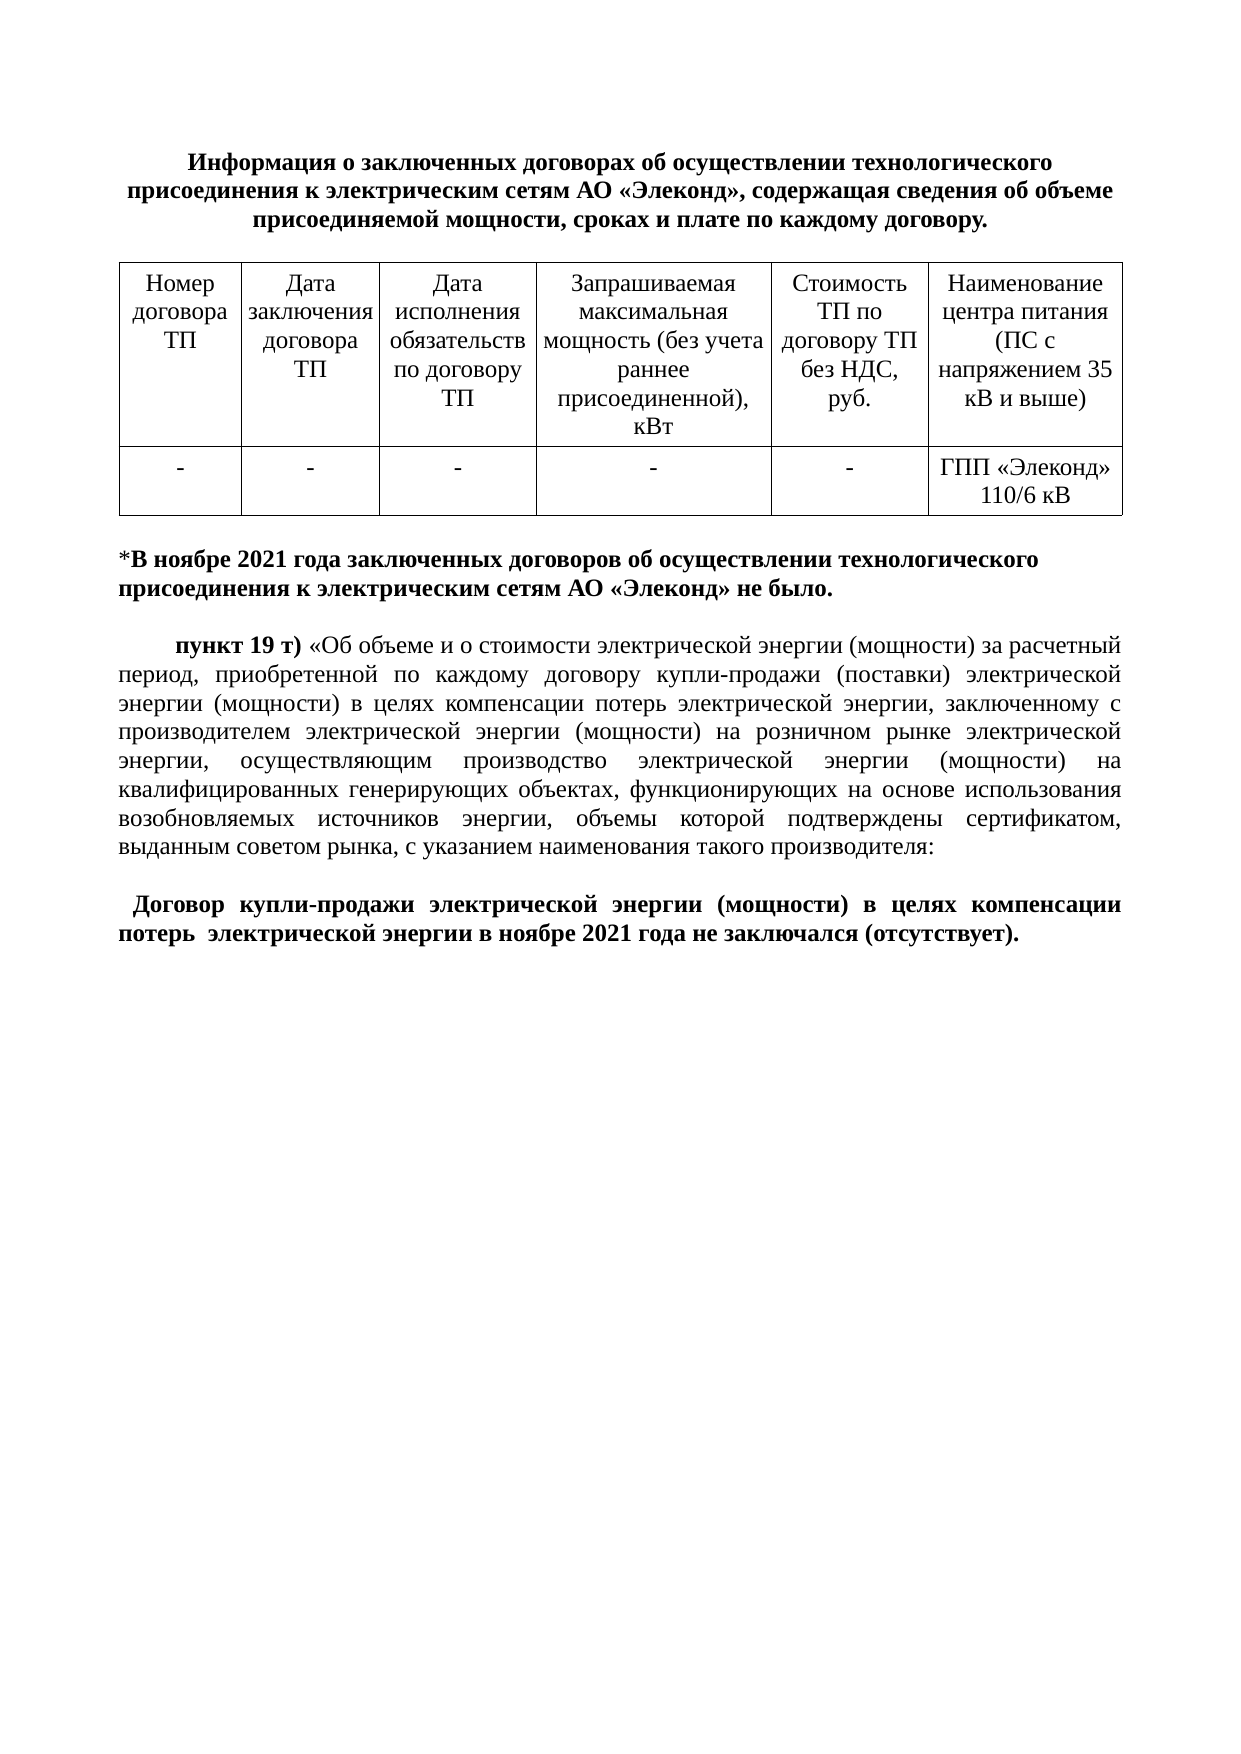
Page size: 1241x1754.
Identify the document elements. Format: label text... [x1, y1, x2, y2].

text пункт 19 т) «Об объеме и о стоимости электрической энергии (мощности) за расчетный период, приобретенной по каждому договору купли-продажи (поставки) электрической энергии (мощности) в целях компенсации потерь электрической энергии, заключенному с производителем электрической энергии (мощности) на розничном рынке электрической энергии, осуществляющим производство электрической энергии (мощности) на квалифицированных генерирующих объектах, функционирующих на основе использования возобновляемых источников энергии, объемы которой подтверждены сертификатом, выданным советом рынка, с указанием наименования такого производителя: [118, 630, 1122, 860]
table_header Стоимость ТП по договору ТП без НДС, руб. [772, 263, 928, 446]
table_header Номер договора ТП [120, 263, 241, 446]
text Договор купли-продажи электрической энергии (мощности) в целях компенсации потерь электрической энергии в ноябре 2021 года не заключался (отсутствует). [118, 889, 1122, 946]
text Информация о заключенных договорах об осуществлении технологического присоединения к электрическим сетям АО «Элеконд», содержащая сведения об объеме присоединяемой мощности, сроках и плате по каждому договору. [118, 147, 1122, 233]
table_cell - [120, 447, 241, 515]
table_header Запрашиваемая максимальная мощность (без учета раннее присоединенной), кВт [537, 263, 771, 446]
table_cell - [380, 447, 536, 515]
table_cell ГПП «Элеконд» 110/6 кВ [929, 447, 1122, 515]
table_cell - [772, 447, 928, 515]
table_cell - [242, 447, 379, 515]
table_header Дата исполнения обязательств по договору ТП [380, 263, 536, 446]
table_cell - [537, 447, 771, 515]
text *В ноябре 2021 года заключенных договоров об осуществлении технологического присоединения к электрическим сетям АО «Элеконд» не было. [118, 544, 1122, 601]
table_header Дата заключения договора ТП [242, 263, 379, 446]
table_header Наименование центра питания (ПС с напряжением 35 кВ и выше) [929, 263, 1122, 446]
